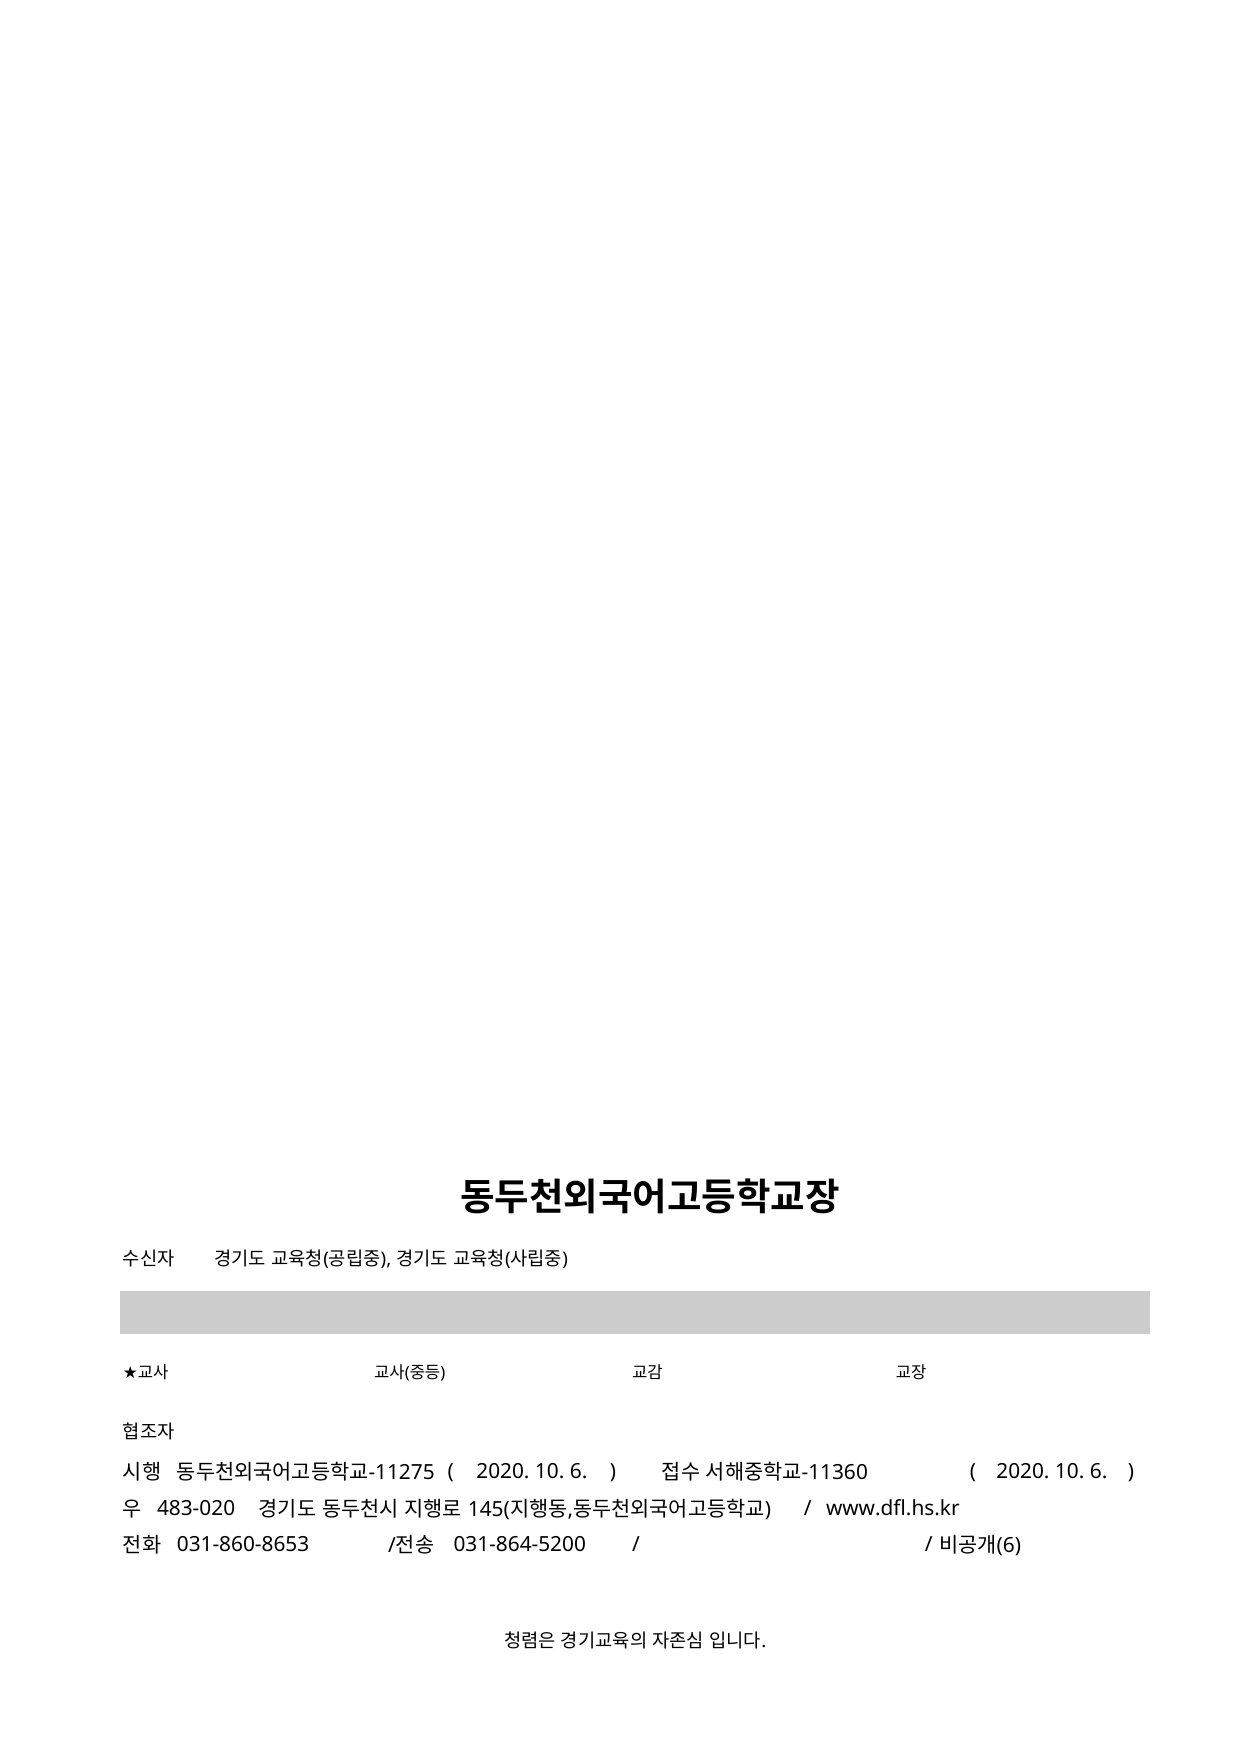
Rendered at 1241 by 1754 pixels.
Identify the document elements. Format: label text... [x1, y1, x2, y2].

table_cell 교사(중등) [371, 1334, 503, 1408]
table_cell 비공개(6) [936, 1525, 1150, 1561]
table_cell /전송 [385, 1525, 450, 1561]
table_cell 483-020 [154, 1489, 256, 1525]
table_cell 시행 [120, 1453, 174, 1489]
table_cell / [801, 1489, 823, 1525]
table_cell 경기도 교육청(공립중), 경기도 교육청(사립중) [211, 1224, 1150, 1291]
table_cell / [629, 1525, 641, 1561]
table_cell ( [967, 1453, 979, 1489]
table_cell 경기도 동두천시 지행로 145(지행동,동두천외국어고등학교) [256, 1489, 801, 1525]
table_cell www.dfl.hs.kr [823, 1489, 1150, 1525]
table_cell [1030, 1408, 1150, 1453]
table_header 동두천외국어고등학교장 [315, 1146, 985, 1224]
table_cell ★교사 [120, 1334, 249, 1408]
table_header [985, 1146, 1150, 1224]
table_cell 031-864-5200 [450, 1525, 629, 1561]
table_cell 협조자 [120, 1408, 192, 1453]
table_cell [432, 1408, 552, 1453]
table_cell 031-860-8653 [174, 1525, 385, 1561]
table_cell 우 [120, 1489, 154, 1525]
table_cell ) [1125, 1453, 1150, 1489]
table_cell [791, 1408, 910, 1453]
table_cell 2020. 10. 6. [979, 1453, 1125, 1489]
table_cell [641, 1525, 922, 1561]
table_cell ( [444, 1453, 456, 1489]
table_cell ) [607, 1453, 635, 1489]
table_header [120, 1146, 315, 1224]
table_cell [250, 1334, 371, 1408]
table_cell [504, 1334, 629, 1408]
table_header [118, 1113, 1152, 1623]
table_cell 교장 [893, 1334, 1025, 1408]
table_cell [767, 1334, 893, 1408]
table_cell / [922, 1525, 936, 1561]
table_cell 2020. 10. 6. [456, 1453, 607, 1489]
table_cell [193, 1408, 315, 1453]
table_cell 전화 [120, 1525, 174, 1561]
table_cell [552, 1408, 671, 1453]
table_cell 수신자 [120, 1224, 211, 1291]
table_cell [120, 1291, 1150, 1334]
table_cell 청렴은 경기교육의 자존심 입니다. [118, 1623, 1152, 1662]
table_cell [315, 1408, 432, 1453]
table_cell 접수 [635, 1453, 703, 1489]
table_cell [910, 1408, 1030, 1453]
table_cell [671, 1408, 791, 1453]
table_cell 교감 [629, 1334, 767, 1408]
table_cell [1025, 1334, 1150, 1408]
table_cell 동두천외국어고등학교-11275 [174, 1453, 444, 1489]
table_cell 서해중학교-11360 [703, 1453, 967, 1489]
